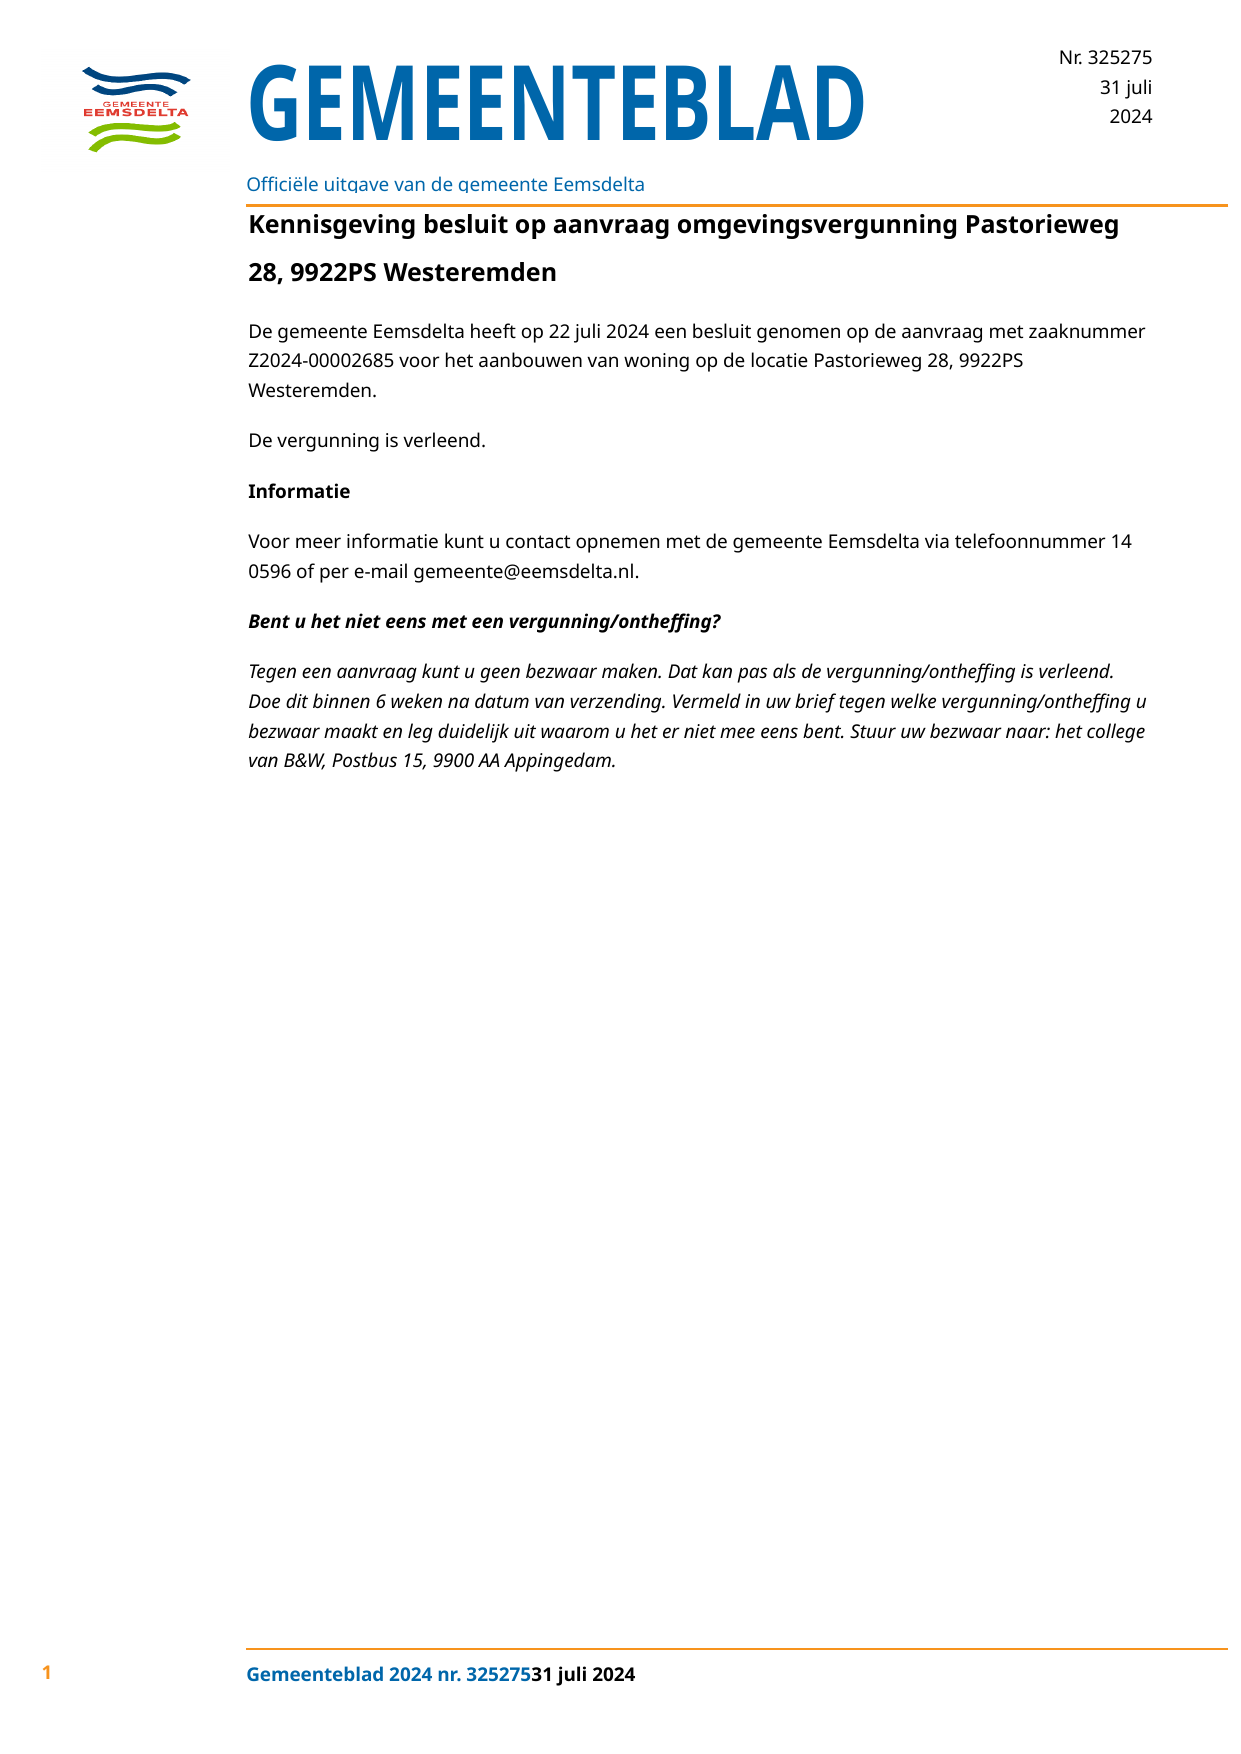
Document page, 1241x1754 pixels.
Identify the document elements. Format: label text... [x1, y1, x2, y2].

text Informatie [248, 478, 1152, 504]
text Voor meer informatie kunt u contact opnemen met de gemeente Eemsdelta via telefoonnummer 14 0596 of per e-mail gemeente@eemsdelta.nl. [248, 528, 1152, 584]
text Bent u het niet eens met een vergunning/ontheffing? [248, 608, 1152, 634]
text Kennisgeving besluit op aanvraag omgevingsvergunning Pastorieweg 28, 9922PS Westeremden [248, 207, 1152, 288]
text Tegen een aanvraag kunt u geen bezwaar maken. Dat kan pas als de vergunning/ontheffing is verleend. Doe dit binnen 6 weken na datum van verzending. Vermeld in uw brief tegen welke vergunning/ontheffing u bezwaar maakt en leg duidelijk uit waarom u het er niet mee eens bent. Stuur uw bezwaar naar: het college van B&W, Postbus 15, 9900 AA Appingedam. [248, 659, 1152, 773]
text De vergunning is verleend. [248, 427, 1152, 453]
text De gemeente Eemsdelta heeft op 22 juli 2024 een besluit genomen op de aanvraag met zaaknummer Z2024-00002685 voor het aanbouwen van woning op de locatie Pastorieweg 28, 9922PS Westeremden. [248, 318, 1152, 403]
picture [41, 47, 231, 172]
